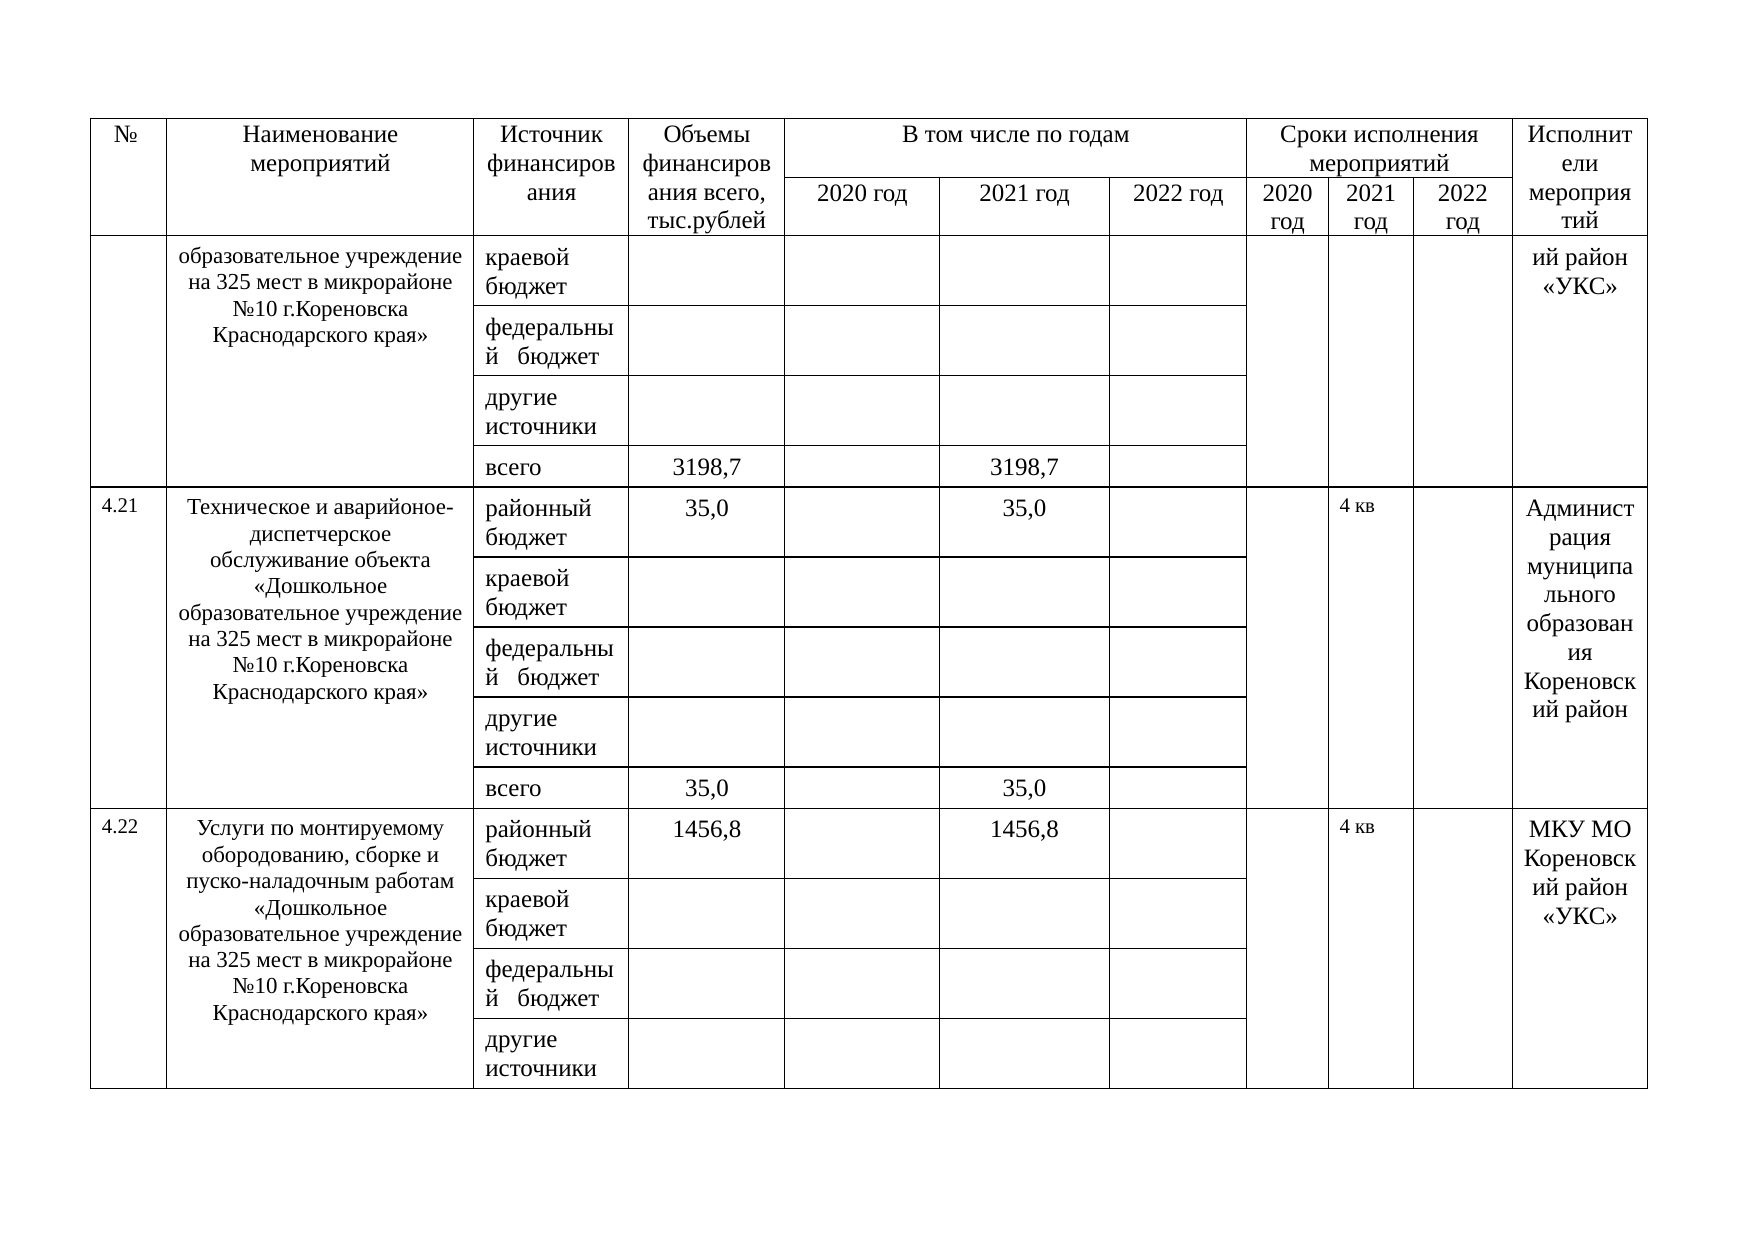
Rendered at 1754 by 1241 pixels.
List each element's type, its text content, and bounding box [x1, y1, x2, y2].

table_cell [1110, 236, 1246, 305]
table_cell [940, 1019, 1109, 1088]
table_cell [1329, 236, 1413, 486]
table_cell 3198,7 [629, 446, 784, 486]
table_cell [629, 628, 784, 696]
table_cell [785, 809, 939, 878]
table_cell [629, 558, 784, 626]
table_cell МКУ МО Кореновский район «УКС» [1513, 809, 1647, 1088]
table_header Исполнители мероприятий (муниципальный заказчик) [1513, 119, 1647, 235]
table_cell [940, 306, 1109, 375]
table_cell [1110, 949, 1246, 1018]
table_cell [1247, 488, 1328, 808]
table_cell [785, 306, 939, 375]
table_cell 4 кв [1329, 809, 1413, 1088]
table_cell всего [474, 446, 628, 486]
table_cell [1247, 236, 1328, 486]
table_cell [785, 488, 939, 556]
table_cell [940, 879, 1109, 948]
table_cell [1110, 488, 1246, 556]
table_cell [785, 949, 939, 1018]
table_cell районный бюджет [474, 488, 628, 556]
table_cell [629, 1019, 784, 1088]
table_cell [940, 558, 1109, 626]
table_cell образовательное учреждение на 325 мест в микрорайоне №10 г.Кореновска Краснодарского края» [167, 236, 473, 486]
table_cell 2020 год [785, 178, 939, 235]
table_cell [785, 558, 939, 626]
table_header Источник финансирования [474, 119, 628, 235]
table_cell МКУ МО Кореновский район «УКС» [1513, 236, 1647, 486]
table_cell 2020 год [1247, 178, 1328, 235]
table_cell [629, 879, 784, 948]
table_cell [785, 698, 939, 766]
table_cell [1110, 1019, 1246, 1088]
table_cell другие источники [474, 1019, 628, 1088]
table_cell 35,0 [940, 768, 1109, 808]
table_cell [785, 236, 939, 305]
table_cell 35,0 [629, 488, 784, 556]
table_cell 2022 год [1110, 178, 1246, 235]
table_cell краевой бюджет [474, 236, 628, 305]
table_cell [1414, 236, 1512, 486]
table_cell [1247, 809, 1328, 1088]
table_cell другие источники [474, 376, 628, 445]
table_cell Техническое и аварийоное-диспетчерское обслуживание объекта «Дошкольное образовательное учреждение на 325 мест в микрорайоне №10 г.Кореновска Краснодарского края» [167, 488, 473, 808]
table_cell [940, 628, 1109, 696]
table_cell [1110, 306, 1246, 375]
table_cell 4.22 [91, 809, 166, 1088]
table_cell 1456,8 [629, 809, 784, 878]
table_cell [91, 236, 166, 486]
table_cell [940, 949, 1109, 1018]
table_cell 4 кв [1329, 488, 1413, 808]
table_cell [785, 879, 939, 948]
table_cell всего [474, 768, 628, 808]
table_cell краевой бюджет [474, 879, 628, 948]
table_cell [1110, 768, 1246, 808]
table_cell федеральный бюджет [474, 306, 628, 375]
table_cell [1110, 809, 1246, 878]
table_cell [629, 306, 784, 375]
table_cell [1110, 698, 1246, 766]
table_cell [1110, 446, 1246, 486]
table_cell [785, 628, 939, 696]
table_cell 35,0 [629, 768, 784, 808]
table_cell [1414, 488, 1512, 808]
table_cell [629, 949, 784, 1018]
table_cell федеральный бюджет [474, 628, 628, 696]
table_cell [629, 376, 784, 445]
table_cell 2021 год [1329, 178, 1413, 235]
table_header В том числе по годам [785, 119, 1246, 177]
table_header Наименование мероприятий [167, 119, 473, 235]
table_cell [940, 698, 1109, 766]
table_cell [1110, 558, 1246, 626]
table_cell федеральный бюджет [474, 949, 628, 1018]
table_cell [1414, 809, 1512, 1088]
table_cell краевой бюджет [474, 558, 628, 626]
table_cell [785, 446, 939, 486]
table_cell [629, 698, 784, 766]
table_cell [785, 1019, 939, 1088]
table_cell Администрация муниципального образования Кореновский район [1513, 488, 1647, 808]
table_cell [940, 236, 1109, 305]
table_cell другие источники [474, 698, 628, 766]
table_cell 1456,8 [940, 809, 1109, 878]
table_cell 2022 год [1414, 178, 1512, 235]
table_cell [785, 768, 939, 808]
table_cell [785, 376, 939, 445]
table_cell Услуги по монтируемому обородованию, сборке и пуско-наладочным работам «Дошкольное образовательное учреждение на 325 мест в микрорайоне №10 г.Кореновска Краснодарского края» [167, 809, 473, 1088]
table_cell 3198,7 [940, 446, 1109, 486]
table_header Сроки исполнения мероприятий [1247, 119, 1512, 177]
table_cell [1110, 376, 1246, 445]
table_cell 2021 год [940, 178, 1109, 235]
table_cell 35,0 [940, 488, 1109, 556]
table_cell районный бюджет [474, 809, 628, 878]
table_cell [1110, 628, 1246, 696]
table_cell [940, 376, 1109, 445]
table_cell [629, 236, 784, 305]
table_cell 4.21 [91, 488, 166, 808]
table_header Объемы финансирования всего, тыс.рублей [629, 119, 784, 235]
table_cell [1110, 879, 1246, 948]
table_header № [91, 119, 166, 235]
